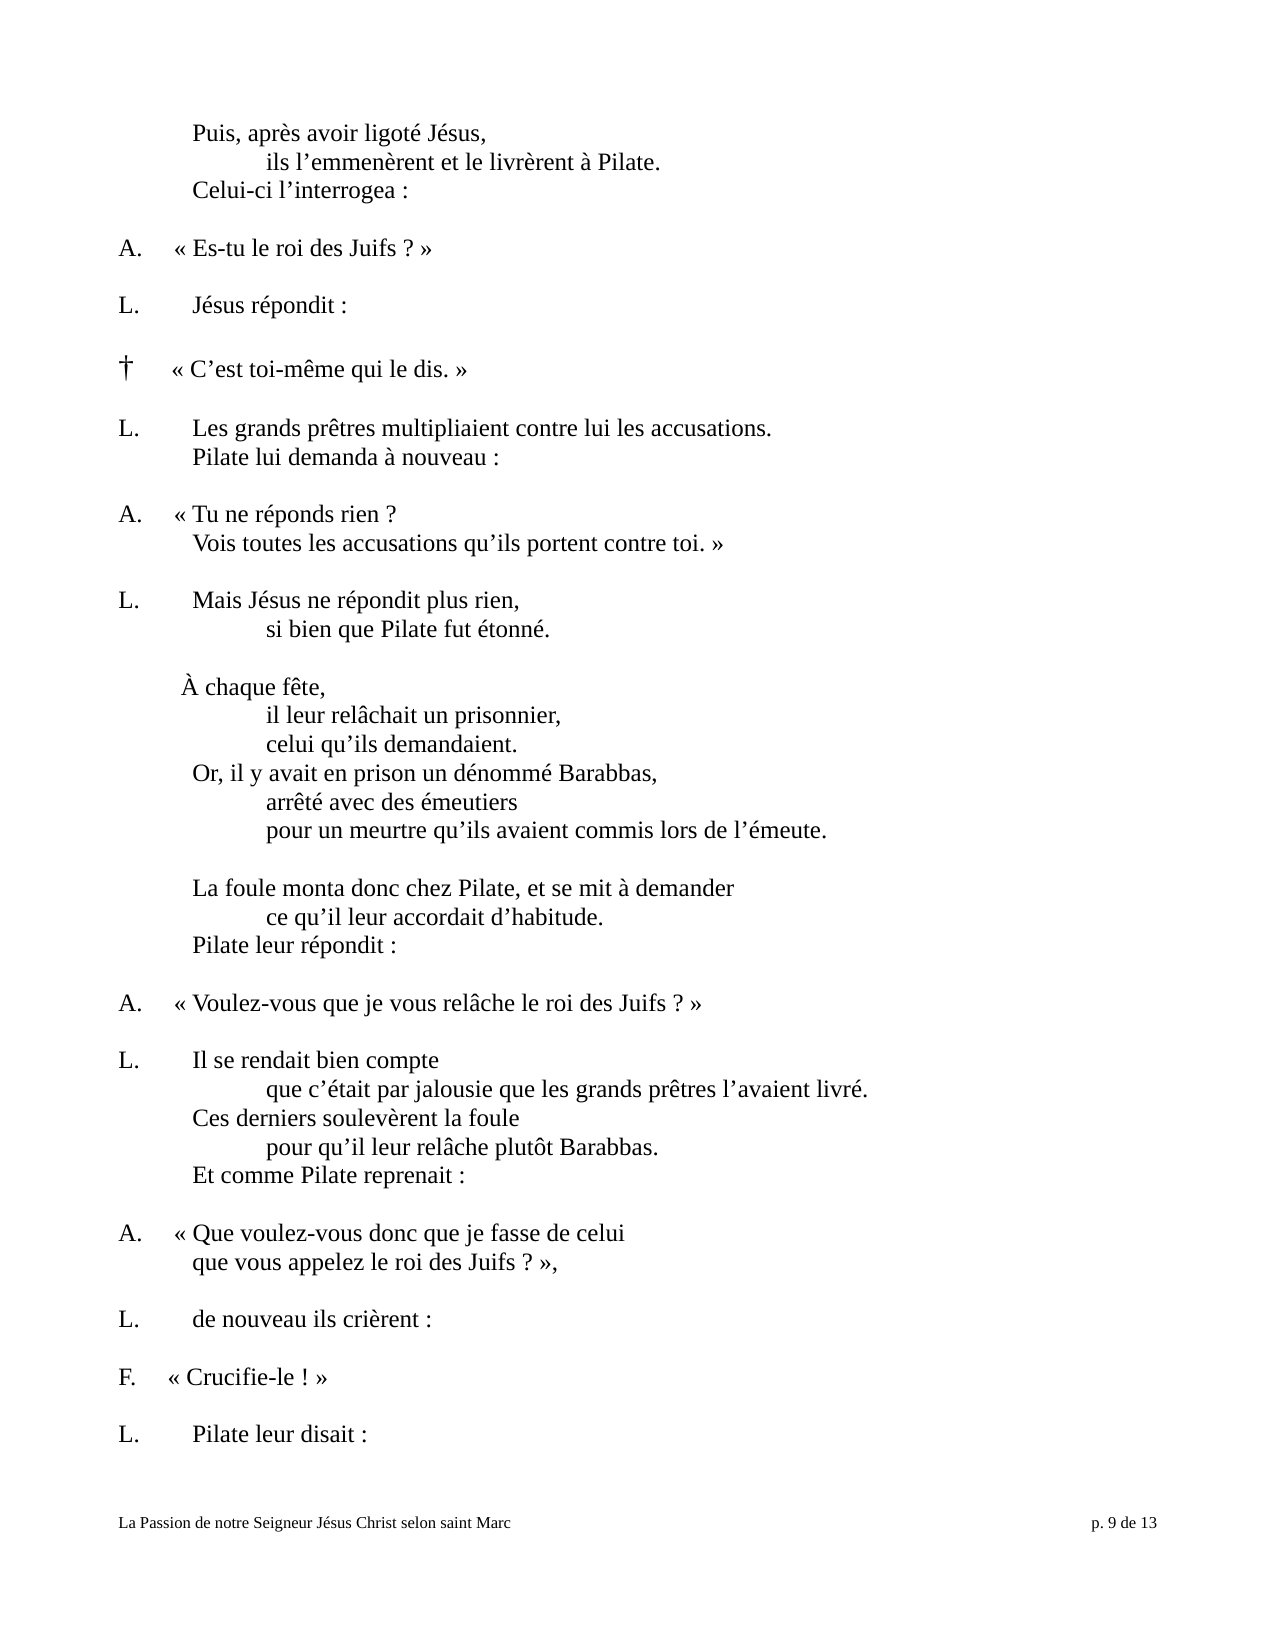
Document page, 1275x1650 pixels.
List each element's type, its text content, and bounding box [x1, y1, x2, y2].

text † « C’est toi-même qui le dis. » [118, 348, 1157, 384]
text L. Les grands prêtres multipliaient contre lui les accusations. [118, 413, 1157, 442]
text ce qu’il leur accordait d’habitude. [118, 902, 1157, 930]
text Or, il y avait en prison un dénommé Barabbas, [118, 758, 1157, 787]
text Et comme Pilate reprenait : [118, 1160, 1157, 1189]
text À chaque fête, [118, 672, 1157, 700]
text arrêté avec des émeutiers [118, 787, 1157, 815]
text A. « Es-tu le roi des Juifs ? » [118, 233, 1157, 262]
text La foule monta donc chez Pilate, et se mit à demander [118, 873, 1157, 902]
text A. « Que voulez-vous donc que je fasse de celui [118, 1218, 1157, 1247]
text A. « Voulez-vous que je vous relâche le roi des Juifs ? » [118, 988, 1157, 1017]
text celui qu’ils demandaient. [118, 729, 1157, 758]
text ils l’emmenèrent et le livrèrent à Pilate. [118, 147, 1157, 176]
text que vous appelez le roi des Juifs ? », [118, 1247, 1157, 1275]
text L. Pilate leur disait : [118, 1419, 1157, 1448]
text pour qu’il leur relâche plutôt Barabbas. [118, 1132, 1157, 1160]
text L. Il se rendait bien compte [118, 1045, 1157, 1074]
text F. « Crucifie-le ! » [118, 1362, 1157, 1390]
text L. Mais Jésus ne répondit plus rien, [118, 585, 1157, 614]
text Pilate leur répondit : [118, 930, 1157, 959]
text si bien que Pilate fut étonné. [118, 614, 1157, 643]
text A. « Tu ne réponds rien ? [118, 499, 1157, 528]
text Vois toutes les accusations qu’ils portent contre toi. » [118, 528, 1157, 557]
text que c’était par jalousie que les grands prêtres l’avaient livré. [118, 1074, 1157, 1103]
text L. de nouveau ils crièrent : [118, 1304, 1157, 1333]
text il leur relâchait un prisonnier, [118, 700, 1157, 729]
text Celui-ci l’interrogea : [118, 176, 1157, 204]
text L. Jésus répondit : [118, 291, 1157, 319]
text Puis, après avoir ligoté Jésus, [118, 118, 1157, 147]
text Pilate lui demanda à nouveau : [118, 442, 1157, 470]
text pour un meurtre qu’ils avaient commis lors de l’émeute. [118, 815, 1157, 844]
text Ces derniers soulevèrent la foule [118, 1103, 1157, 1132]
